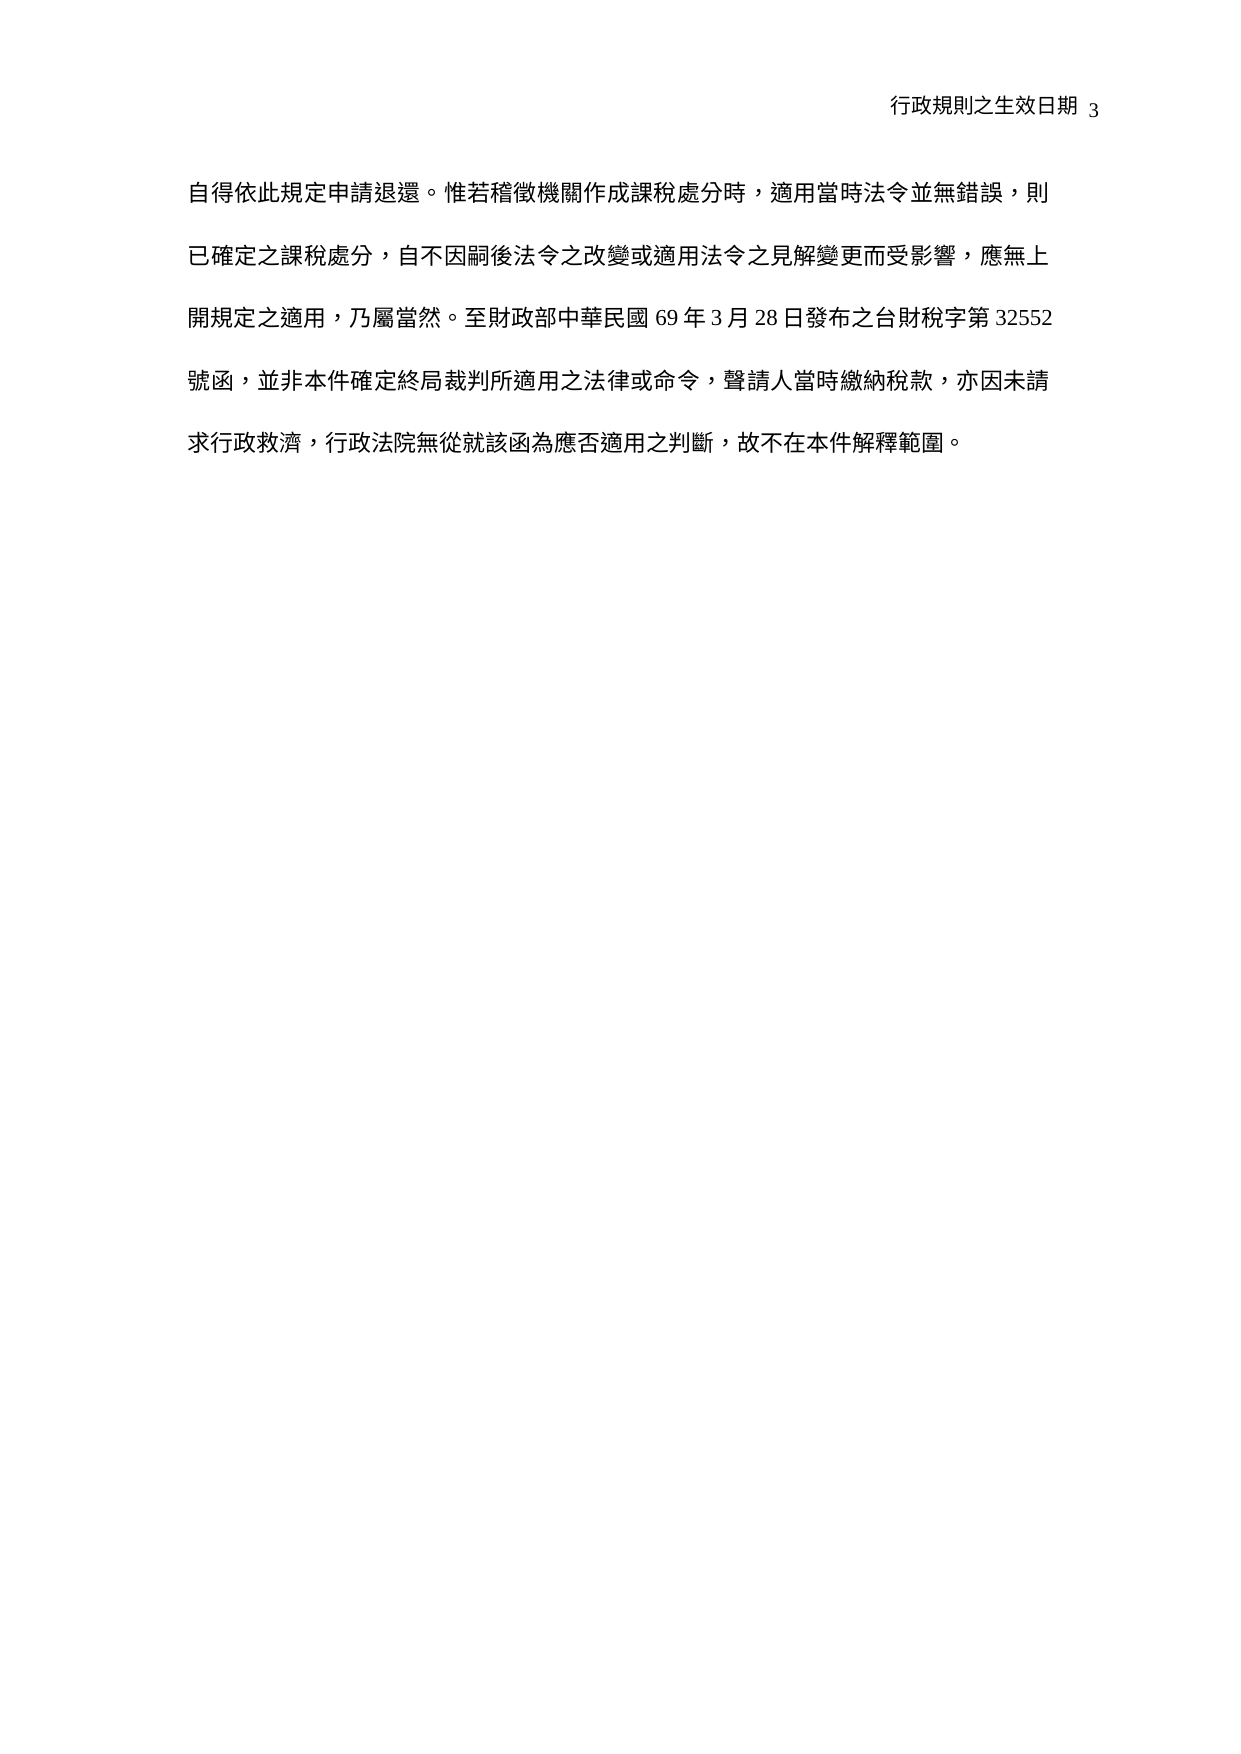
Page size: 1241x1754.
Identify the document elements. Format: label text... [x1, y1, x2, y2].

text 自得依此規定申請退還。惟若稽徵機關作成課稅處分時，適用當時法令並無錯誤，則已確定之課稅處分，自不因嗣後法令之改變或適用法令之見解變更而受影響，應無上開規定之適用，乃屬當然。至財政部中華民國69年3月28日發布之台財稅字第32552號函，並非本件確定終局裁判所適用之法律或命令，聲請人當時繳納稅款，亦因未請求行政救濟，行政法院無從就該函為應否適用之判斷，故不在本件解釋範圍。 [187, 150, 1053, 463]
